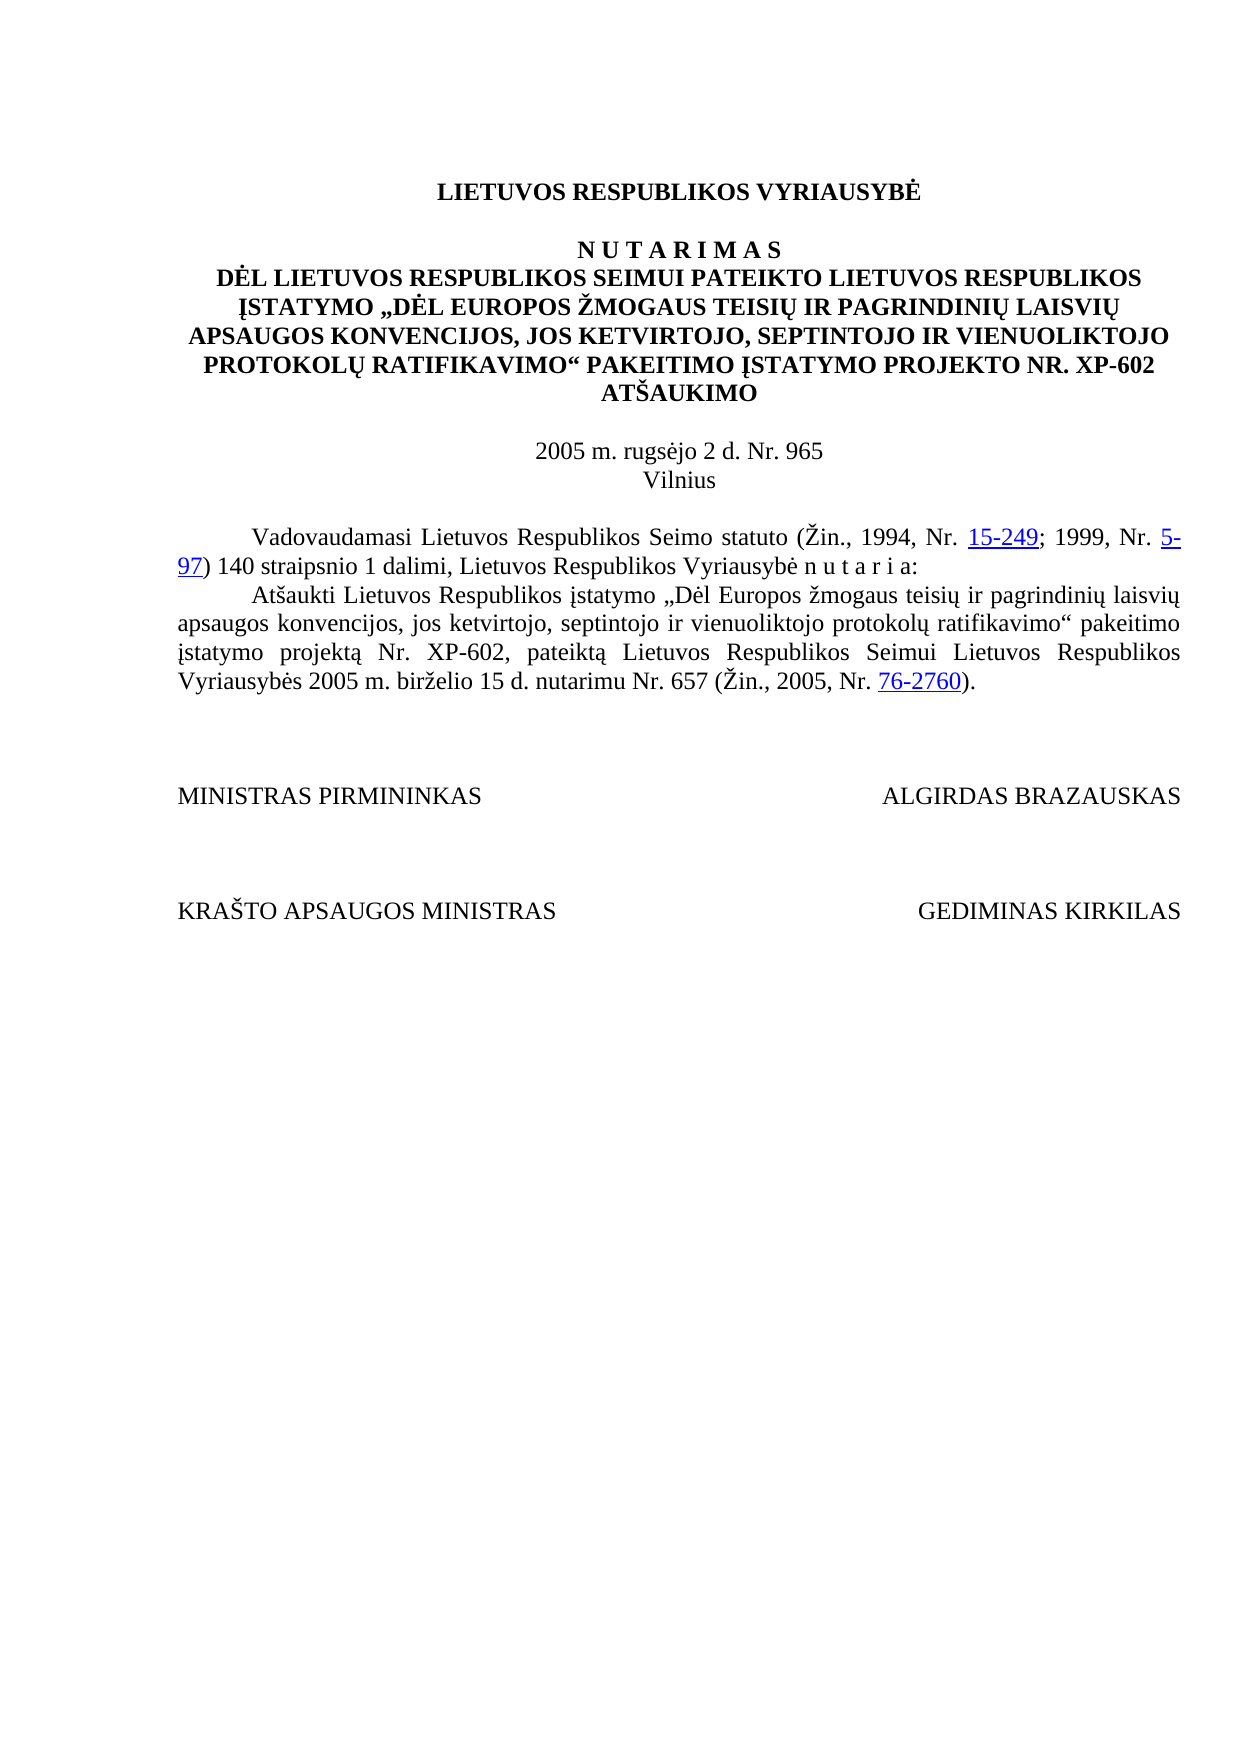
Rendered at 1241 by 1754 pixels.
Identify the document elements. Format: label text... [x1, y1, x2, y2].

text KRAŠTO APSAUGOS MINISTRAS GEDIMINAS KIRKILAS [177, 896, 1181, 925]
text Vilnius [177, 465, 1181, 493]
text Atšaukti Lietuvos Respublikos įstatymo „Dėl Europos žmogaus teisių ir pagrindinių laisvių apsaugos konvencijos, jos ketvirtojo, septintojo ir vienuoliktojo protokolų ratifikavimo“ pakeitimo įstatymo projektą Nr. XP-602, pateiktą Lietuvos Respublikos Seimui Lietuvos Respublikos Vyriausybės 2005 m. birželio 15 d. nutarimu Nr. 657 (Žin., 2005, Nr. 76-2760). [177, 580, 1181, 695]
text Vadovaudamasi Lietuvos Respublikos Seimo statuto (Žin., 1994, Nr. 15-249; 1999, Nr. 5-97) 140 straipsnio 1 dalimi, Lietuvos Respublikos Vyriausybė nutaria: [177, 522, 1181, 580]
text 2005 m. rugsėjo 2 d. Nr. 965 [177, 436, 1181, 465]
text DĖL LIETUVOS RESPUBLIKOS SEIMUI PATEIKTO LIETUVOS RESPUBLIKOS ĮSTATYMO „DĖL EUROPOS ŽMOGAUS TEISIŲ IR PAGRINDINIŲ LAISVIŲ APSAUGOS KONVENCIJOS, JOS KETVIRTOJO, SEPTINTOJO IR VIENUOLIKTOJO PROTOKOLŲ RATIFIKAVIMO“ PAKEITIMO ĮSTATYMO PROJEKTO NR. XP-602 ATŠAUKIMO [177, 263, 1181, 407]
text LIETUVOS RESPUBLIKOS VYRIAUSYBĖ [177, 177, 1181, 206]
text MINISTRAS PIRMININKAS ALGIRDAS BRAZAUSKAS [177, 781, 1181, 810]
text N U T A R I M A S [177, 235, 1181, 263]
